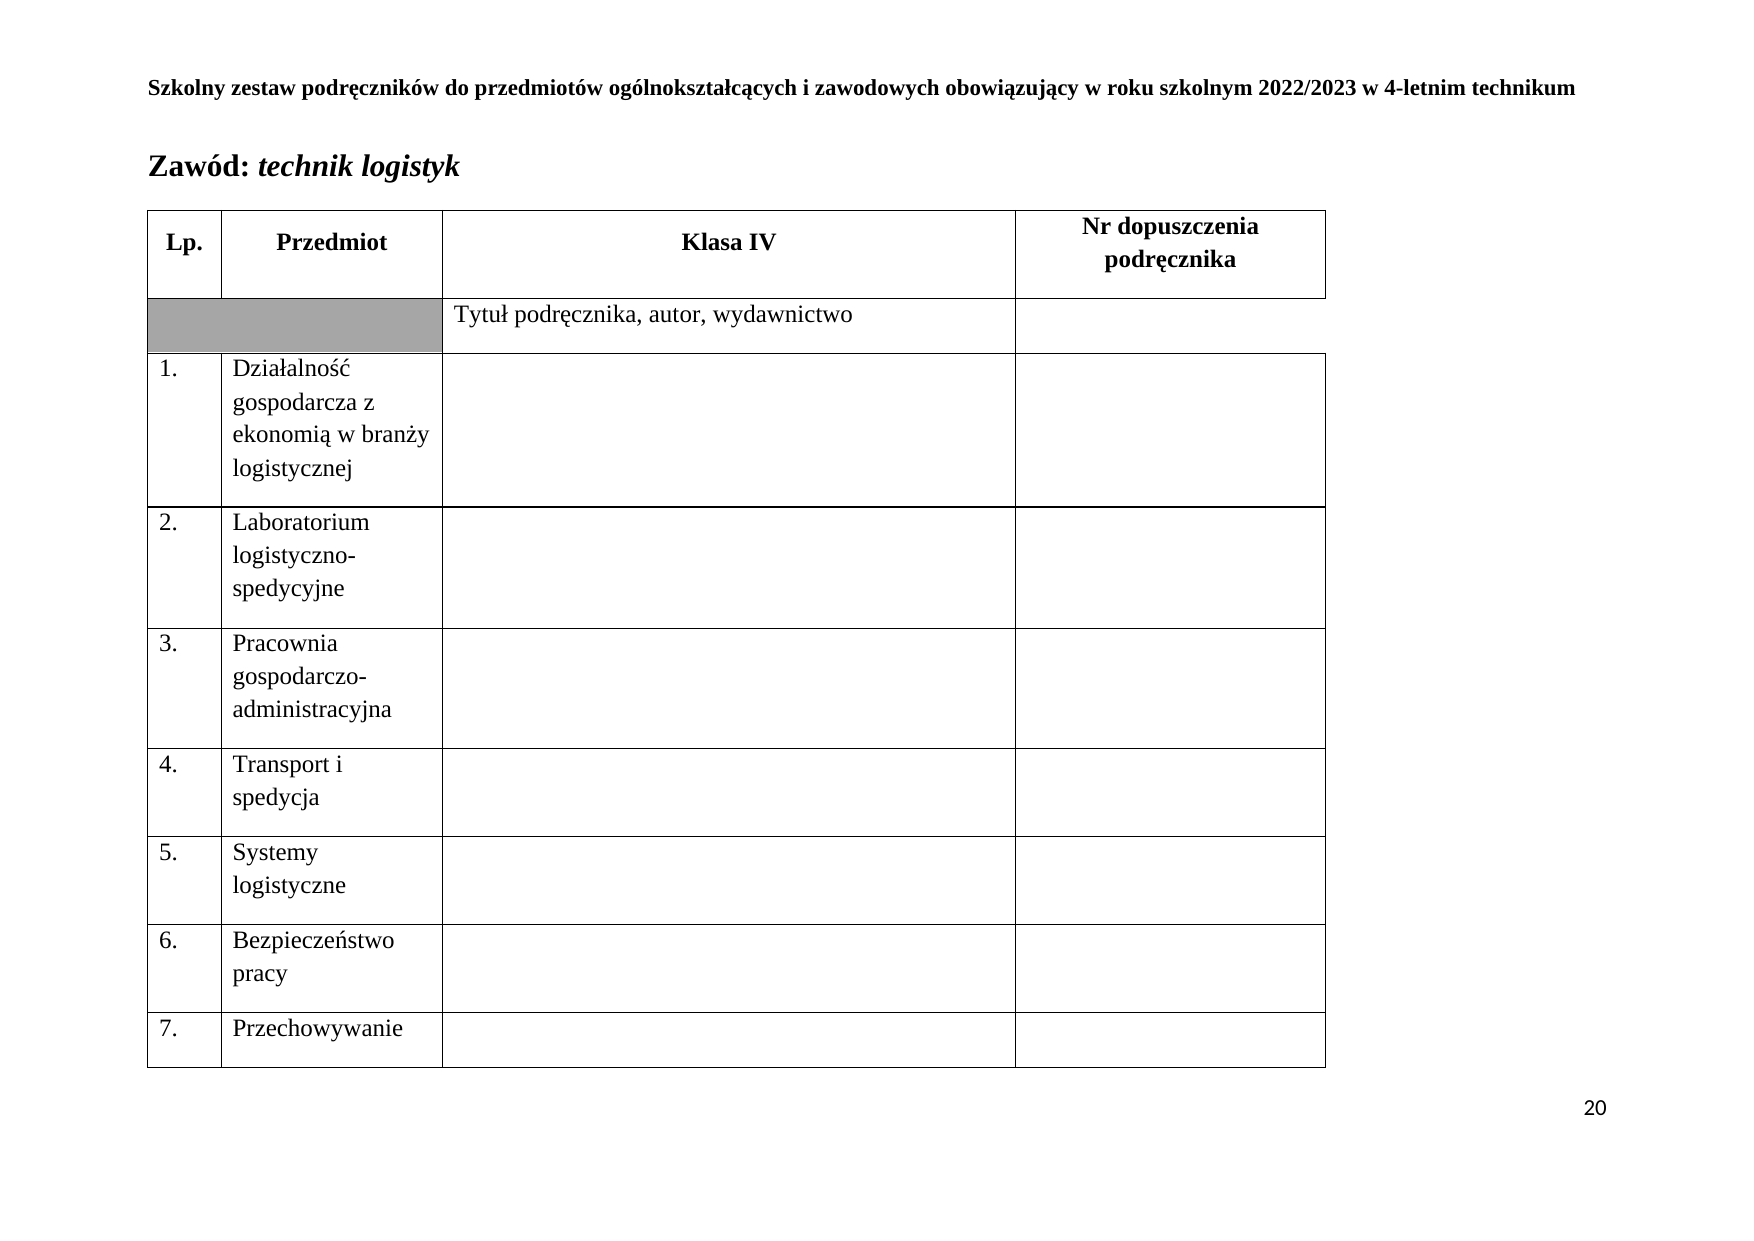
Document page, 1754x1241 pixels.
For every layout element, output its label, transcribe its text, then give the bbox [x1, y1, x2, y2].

table_cell Laboratorium logistyczno-spedycyjne [222, 508, 442, 627]
table_cell [148, 299, 442, 352]
table_header Klasa IV [443, 211, 1015, 298]
table_cell Tytuł podręcznika, autor, wydawnictwo [443, 299, 1015, 352]
table_cell 1. [148, 354, 221, 506]
table_header Nr dopuszczenia podręcznika [1016, 211, 1325, 298]
table_cell [1016, 925, 1325, 1012]
table_header Przedmiot [222, 211, 442, 298]
table_cell [443, 925, 1015, 1012]
table_cell Bezpieczeństwo pracy [222, 925, 442, 1012]
table_cell Systemy logistyczne [222, 837, 442, 924]
table_cell 4. [148, 749, 221, 836]
table_cell [1016, 508, 1325, 627]
table_cell Działalność gospodarcza z ekonomią w branży logistycznej [222, 354, 442, 506]
table_cell 7. [148, 1013, 221, 1067]
table_cell [443, 749, 1015, 836]
table_cell [443, 1013, 1015, 1067]
table_cell 6. [148, 925, 221, 1012]
table_cell [443, 837, 1015, 924]
table_cell Pracownia gospodarczo-administracyjna [222, 629, 442, 748]
table_cell [443, 508, 1015, 627]
text Zawód: technik logistyk [148, 148, 1606, 183]
table_cell [1016, 299, 1325, 352]
table_cell Przechowywanie [222, 1013, 442, 1067]
table_cell [1016, 1013, 1325, 1067]
table_cell [1016, 354, 1325, 506]
table_header Lp. [148, 211, 221, 298]
table_cell 3. [148, 629, 221, 748]
table_cell [1016, 629, 1325, 748]
table_cell [1016, 749, 1325, 836]
table_cell [443, 629, 1015, 748]
table_cell 2. [148, 508, 221, 627]
table_cell 5. [148, 837, 221, 924]
table_cell [443, 354, 1015, 506]
table_cell [1016, 837, 1325, 924]
table_cell Transport i spedycja [222, 749, 442, 836]
